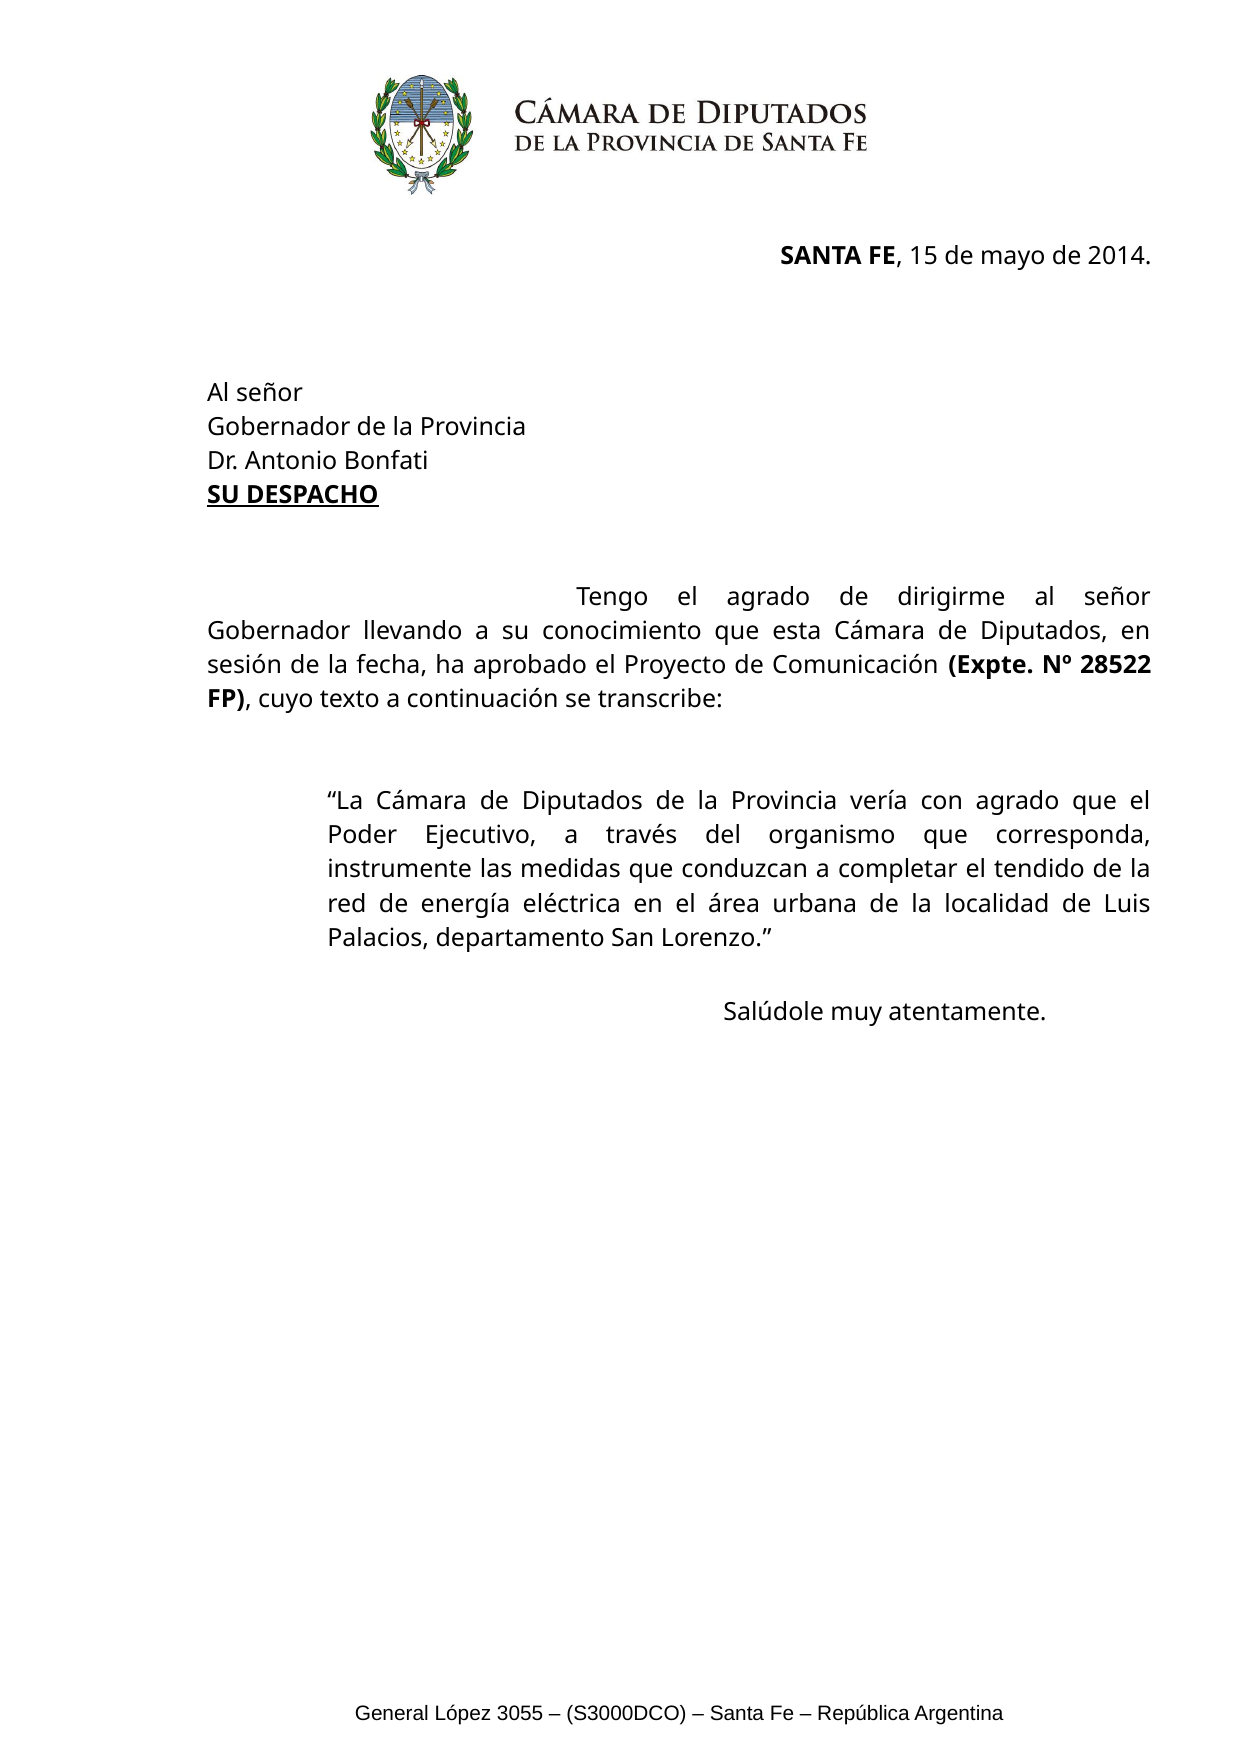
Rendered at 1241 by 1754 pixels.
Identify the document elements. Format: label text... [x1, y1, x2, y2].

text SU DESPACHO [207, 476, 1152, 511]
text Gobernador de la Provincia [207, 408, 1152, 442]
text Tengo el agrado de dirigirme al señor Gobernador llevando a su conocimiento que esta Cámara de Diputados, en sesión de la fecha, ha aprobado el Proyecto de Comunicación (Expte. Nº 28522 FP), cuyo texto a continuación se transcribe: [207, 579, 1152, 715]
text Dr. Antonio Bonfati [207, 442, 1152, 476]
text SANTA FE, 15 de mayo de 2014. [207, 238, 1152, 272]
text Al señor [207, 374, 1152, 408]
text “La Cámara de Diputados de la Provincia vería con agrado que el Poder Ejecutivo, a través del organismo que corresponda, instrumente las medidas que conduzcan a completar el tendido de la red de energía eléctrica en el área urbana de la localidad de Luis Palacios, departamento San Lorenzo.” [327, 783, 1152, 953]
picture [370, 75, 867, 199]
text Salúdole muy atentamente. [649, 993, 1152, 1027]
